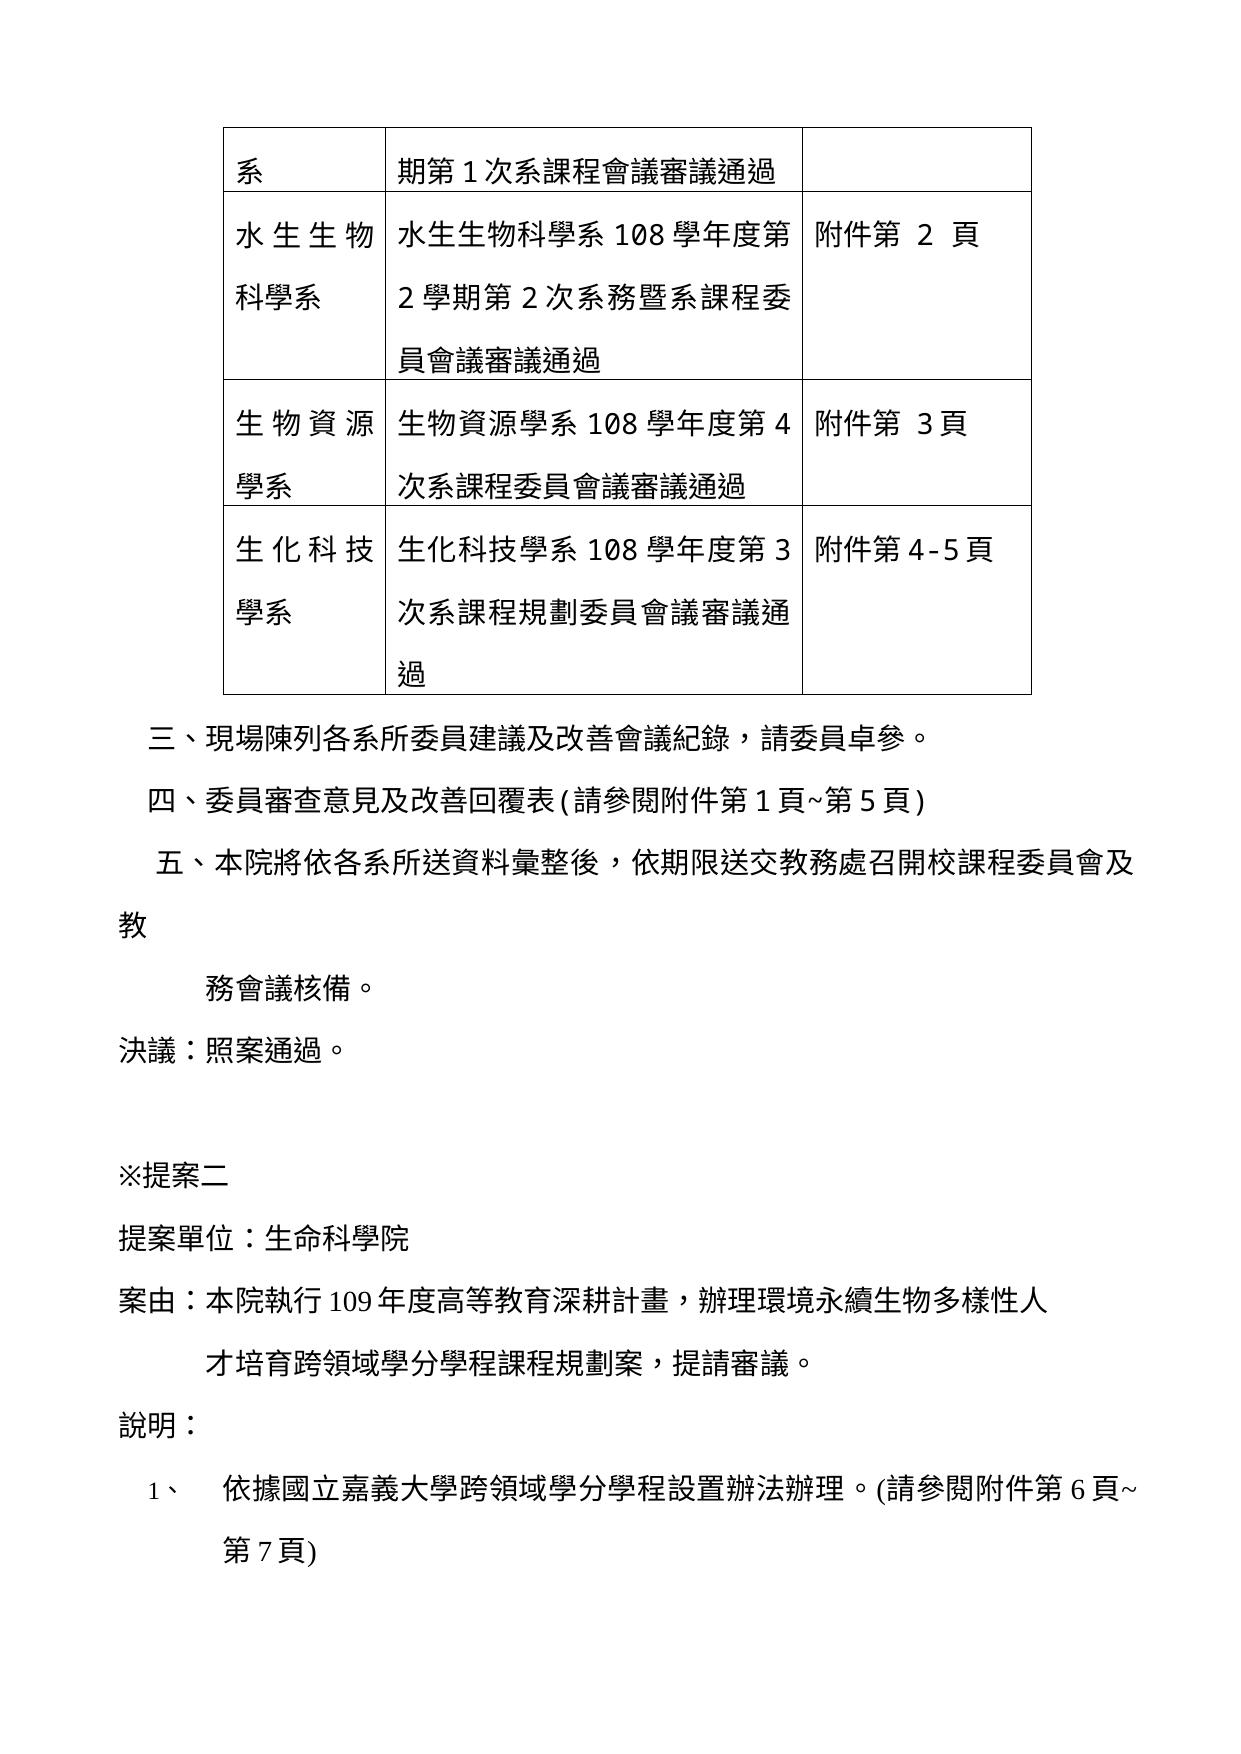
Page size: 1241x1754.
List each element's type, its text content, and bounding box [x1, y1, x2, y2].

text 四、委員審查意見及改善回覆表(請參閱附件第1頁~第5頁) [118, 757, 1137, 820]
text 提案單位：生命科學院 [118, 1195, 1137, 1257]
table_cell 附件第4-5頁 [803, 506, 1031, 694]
table_cell 系 [224, 128, 385, 191]
text ※提案二 [118, 1132, 1137, 1195]
table_cell 水生生物科學系108學年度第2學期第2次系務暨系課程委員會議審議通過 [386, 192, 802, 379]
text 決議：照案通過。 [118, 1007, 1137, 1070]
text 說明： [118, 1382, 1137, 1445]
text 五、本院將依各系所送資料彙整後，依期限送交教務處召開校課程委員會及教 [118, 820, 1137, 945]
table_cell [803, 128, 1031, 191]
table_cell 生物資源學系108學年度第4次系課程委員會議審議通過 [386, 380, 802, 505]
table_cell 生物資源學系 [224, 380, 385, 505]
table_cell 生化科技學系 [224, 506, 385, 694]
text 案由：本院執行109年度高等教育深耕計畫，辦理環境永續生物多樣性人 [118, 1257, 1137, 1320]
text 才培育跨領域學分學程課程規劃案，提請審議。 [118, 1320, 1137, 1382]
table_cell 期第1次系課程會議審議通過 [386, 128, 802, 191]
list 依據國立嘉義大學跨領域學分學程設置辦法辦理。(請參閱附件第6頁~第7頁) [147, 1445, 1137, 1570]
table_cell 附件第 2 頁 [803, 192, 1031, 379]
text 三、現場陳列各系所委員建議及改善會議紀錄，請委員卓參。 [118, 695, 1137, 757]
table_cell 生化科技學系108學年度第3次系課程規劃委員會議審議通過 [386, 506, 802, 694]
text 務會議核備。 [118, 945, 1137, 1007]
table_cell 附件第 3頁 [803, 380, 1031, 505]
table_cell 水生生物科學系 [224, 192, 385, 379]
